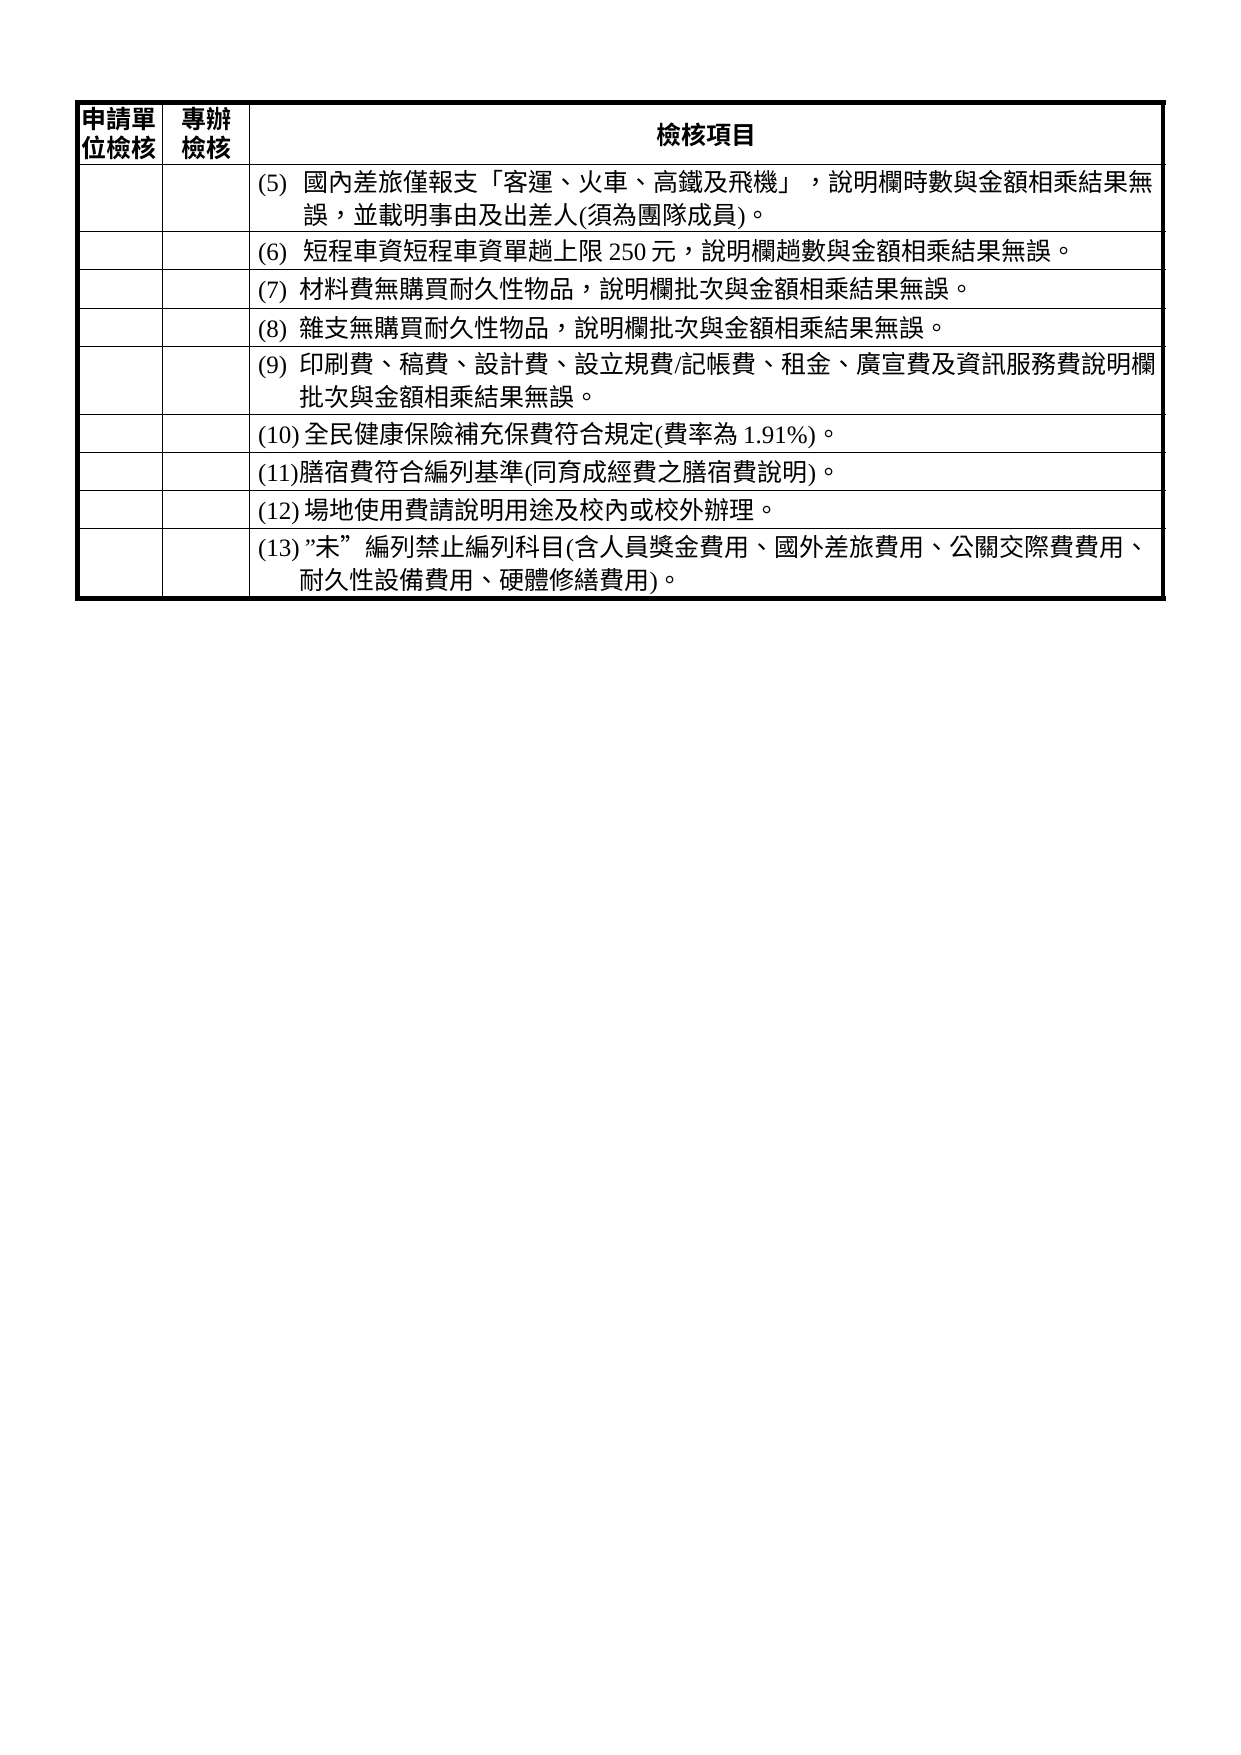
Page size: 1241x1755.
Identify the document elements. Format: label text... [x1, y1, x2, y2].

table_cell [80, 415, 162, 452]
table_cell [163, 232, 249, 269]
table_cell 短程車資短程車資單趟上限250元，說明欄趟數與金額相乘結果無誤。 [250, 232, 1161, 269]
table_cell [80, 347, 162, 413]
table_cell [163, 415, 249, 452]
table_cell [163, 270, 249, 308]
table_cell 全民健康保險補充保費符合規定(費率為1.91%)。 [250, 415, 1161, 452]
table_header 申請單 位檢核 [80, 105, 162, 163]
table_cell [163, 309, 249, 346]
table_cell [80, 165, 162, 231]
table_cell 膳宿費符合編列基準(同育成經費之膳宿費說明)。 [250, 453, 1161, 490]
table_cell 國內差旅僅報支「客運、火車、高鐵及飛機」，說明欄時數與金額相乘結果無誤，並載明事由及出差人(須為團隊成員)。 [250, 165, 1161, 231]
table_cell [163, 165, 249, 231]
table_cell 印刷費、稿費、設計費、設立規費/記帳費、租金、廣宣費及資訊服務費說明欄批次與金額相乘結果無誤。 [250, 347, 1161, 413]
table_cell [163, 347, 249, 413]
table_cell [80, 491, 162, 528]
table_header 專辦 檢核 [163, 105, 249, 163]
table_cell [80, 232, 162, 269]
table_cell [163, 529, 249, 596]
table_cell 雜支無購買耐久性物品，說明欄批次與金額相乘結果無誤。 [250, 309, 1161, 346]
table_cell 材料費無購買耐久性物品，說明欄批次與金額相乘結果無誤。 [250, 270, 1161, 308]
table_cell [163, 491, 249, 528]
table_header 檢核項目 [250, 105, 1161, 163]
table_cell [80, 529, 162, 596]
table_cell 場地使用費請說明用途及校內或校外辦理。 [250, 491, 1161, 528]
table_cell [80, 309, 162, 346]
table_cell [163, 453, 249, 490]
table_cell [80, 270, 162, 308]
table_cell [80, 453, 162, 490]
table_cell ”未”編列禁止編列科目(含人員獎金費用、國外差旅費用、公關交際費費用、耐久性設備費用、硬體修繕費用)。 [250, 529, 1161, 596]
